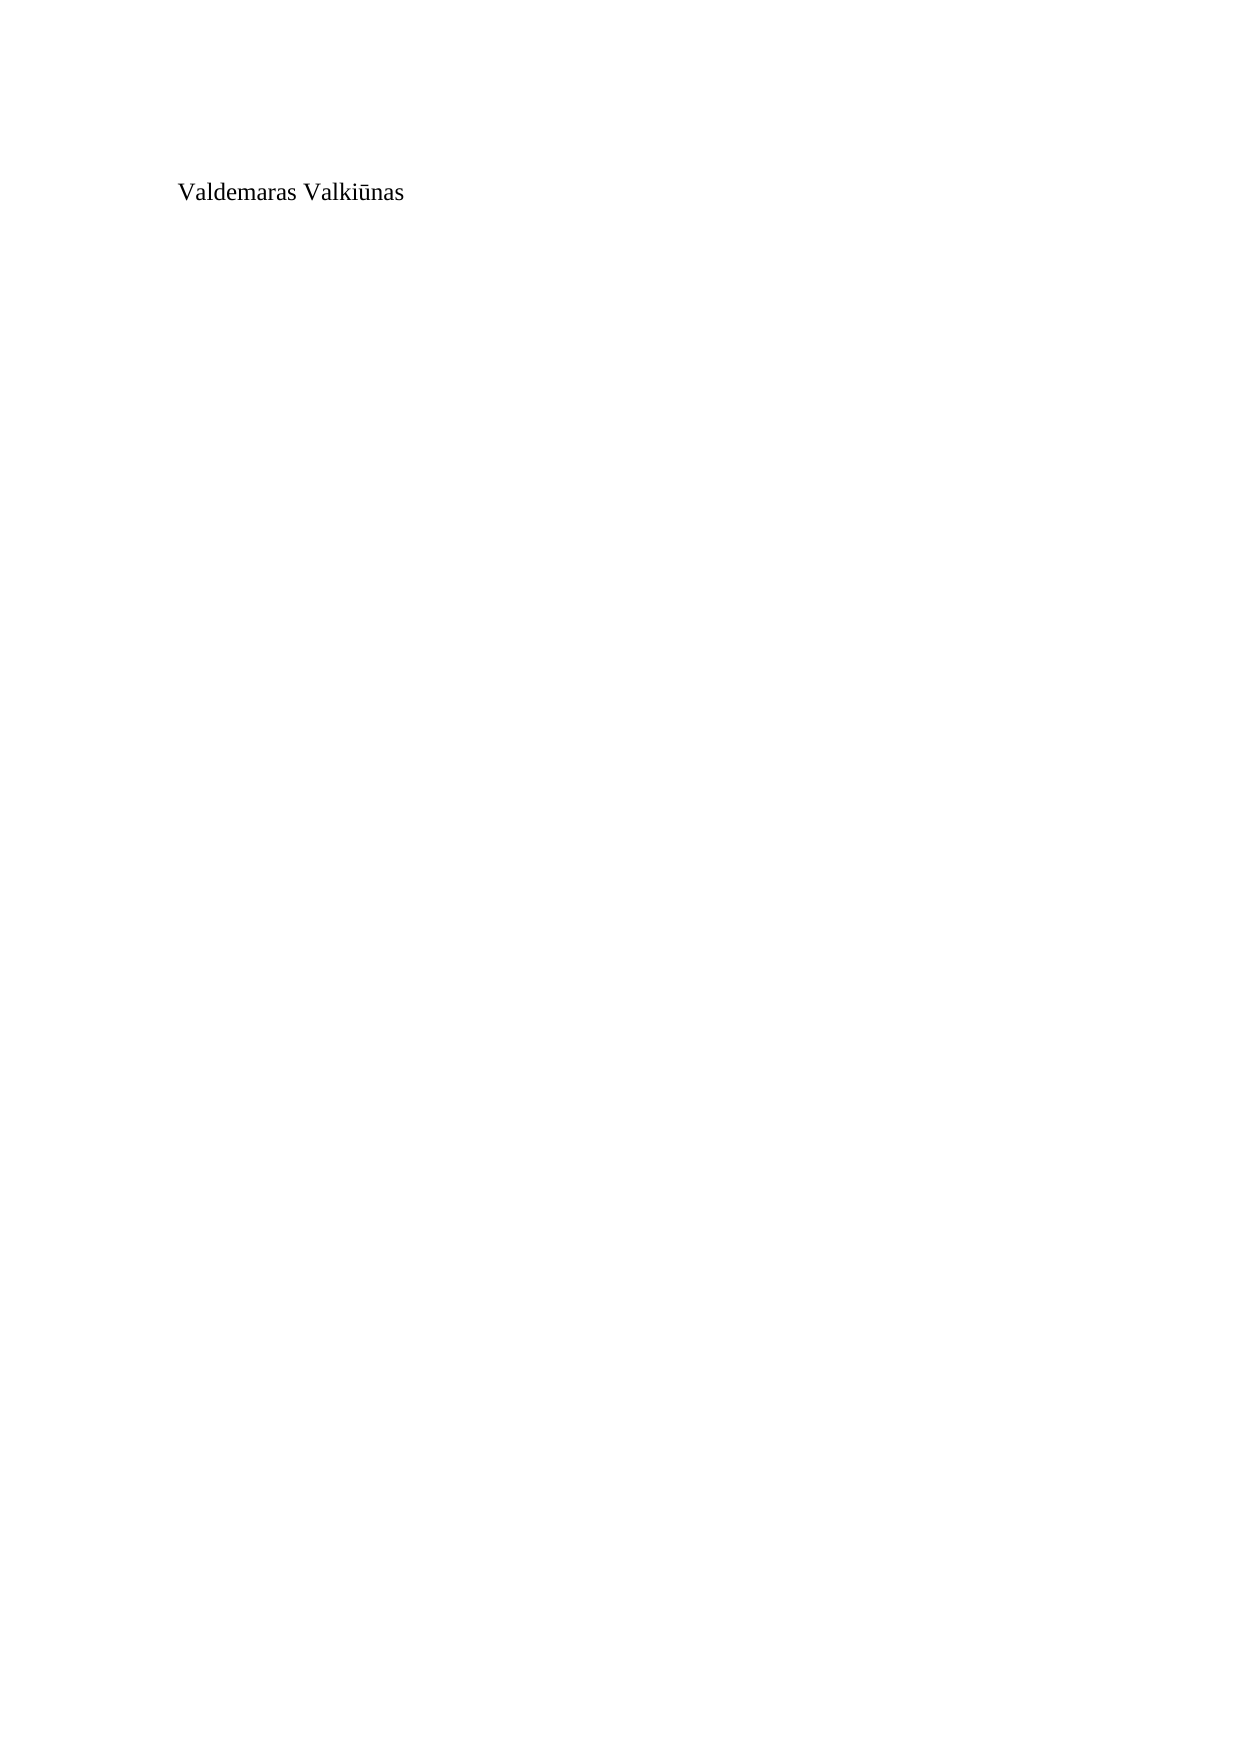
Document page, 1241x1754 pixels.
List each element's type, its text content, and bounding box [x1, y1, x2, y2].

text Valdemaras Valkiūnas [177, 177, 1181, 206]
